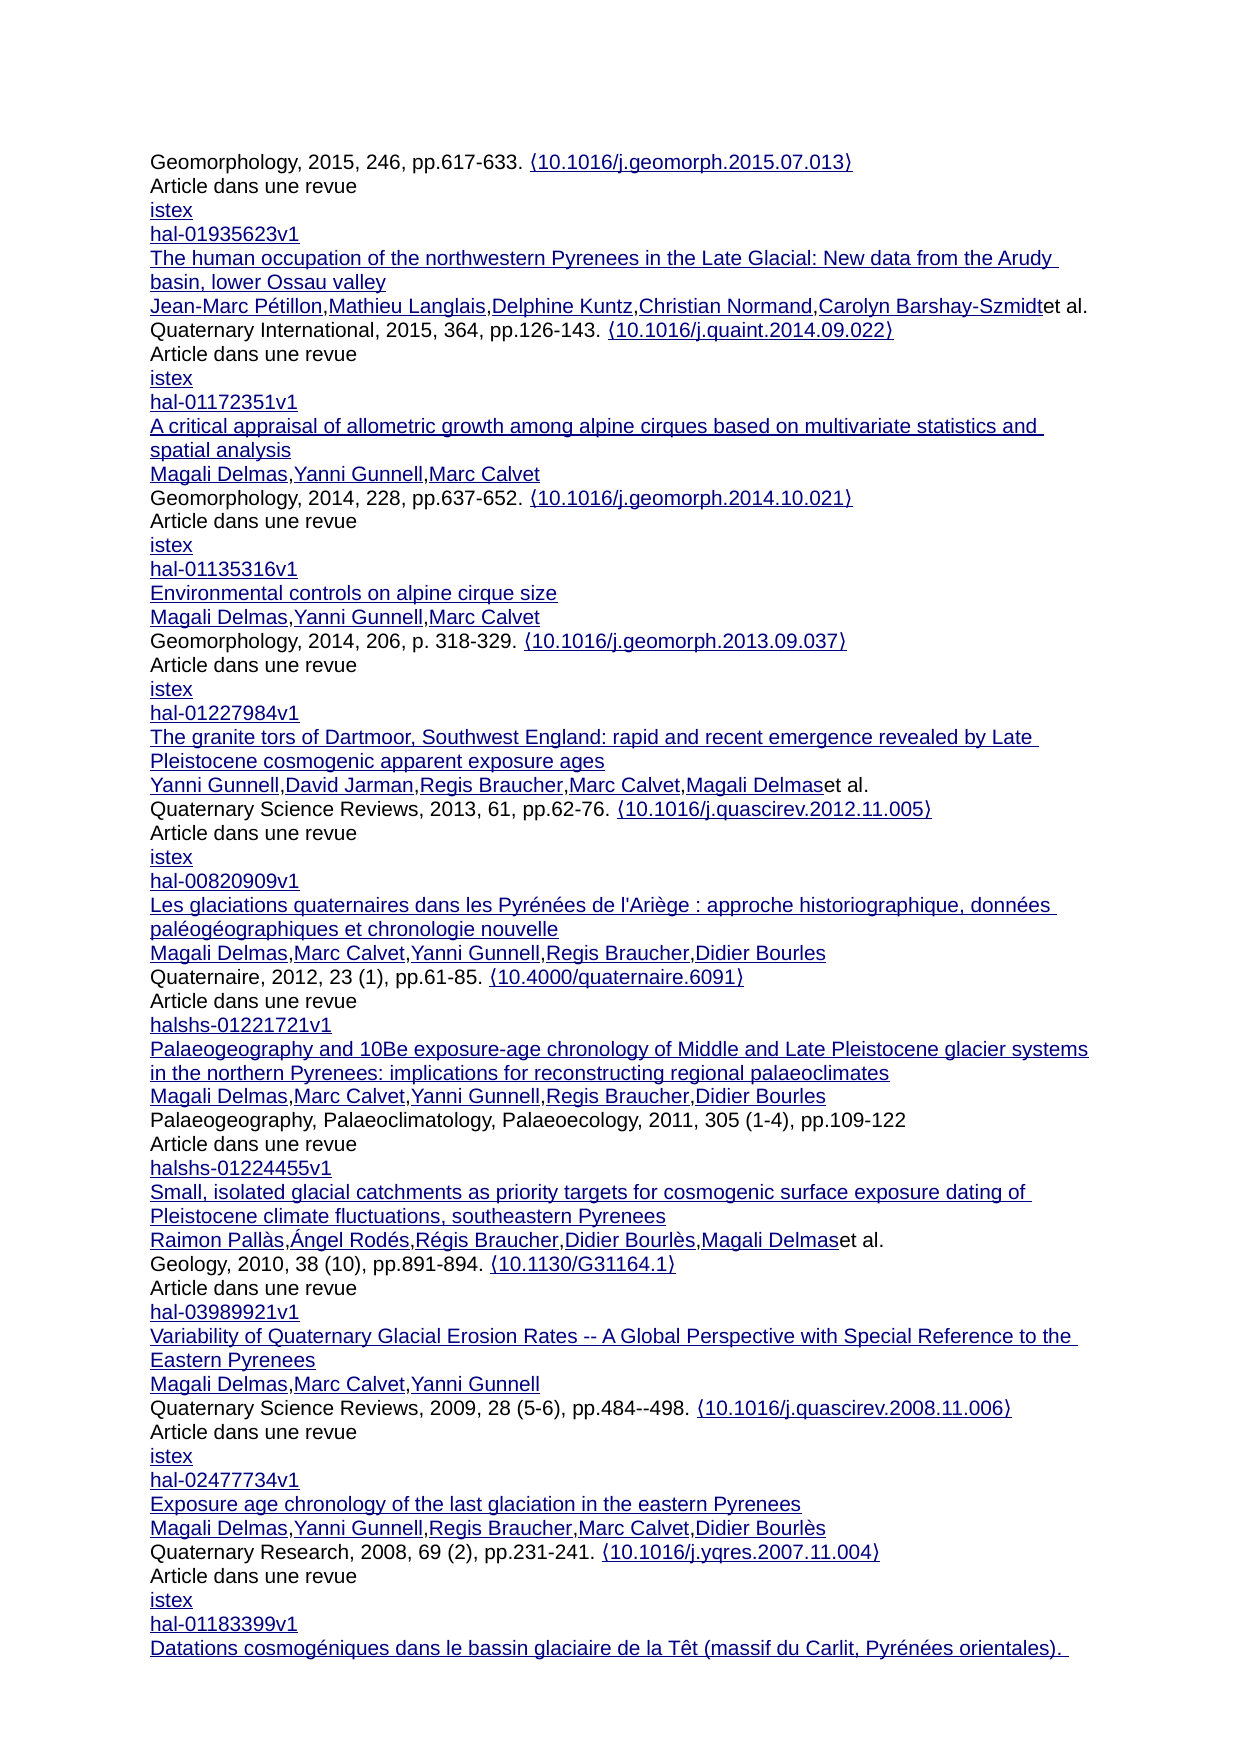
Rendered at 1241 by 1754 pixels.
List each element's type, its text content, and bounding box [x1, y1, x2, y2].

table_cell Les glaciations quaternaires dans les Pyrénées de l'Ariège : approche historiographique, données paléogéographiques et chronologie nouvelle Magali Delmas,Marc Calvet,Yanni Gunnell,Regis Braucher,Didier Bourles Quaternaire, 2012, 23 (1), pp.61-85. ⟨10.4000/quaternaire.6091⟩ Article dans une revue halshs-01221721v1 [150, 893, 1090, 1036]
table_cell A critical appraisal of allometric growth among alpine cirques based on multivariate statistics and spatial analysis Magali Delmas,Yanni Gunnell,Marc Calvet Geomorphology, 2014, 228, pp.637-652. ⟨10.1016/j.geomorph.2014.10.021⟩ Article dans une revue istex hal-01135316v1 [150, 414, 1090, 581]
table_cell The human occupation of the northwestern Pyrenees in the Late Glacial: New data from the Arudy basin, lower Ossau valley Jean-Marc Pétillon,Mathieu Langlais,Delphine Kuntz,Christian Normand,Carolyn Barshay-Szmidtet al. Quaternary International, 2015, 364, pp.126-143. ⟨10.1016/j.quaint.2014.09.022⟩ Article dans une revue istex hal-01172351v1 [150, 246, 1090, 413]
table_cell Exposure age chronology of the last glaciation in the eastern Pyrenees Magali Delmas,Yanni Gunnell,Regis Braucher,Marc Calvet,Didier Bourlès Quaternary Research, 2008, 69 (2), pp.231-241. ⟨10.1016/j.yqres.2007.11.004⟩ Article dans une revue istex hal-01183399v1 [150, 1492, 1090, 1635]
table_cell Small, isolated glacial catchments as priority targets for cosmogenic surface exposure dating of Pleistocene climate fluctuations, southeastern Pyrenees Raimon Pallàs,Ángel Rodés,Régis Braucher,Didier Bourlès,Magali Delmaset al. Geology, 2010, 38 (10), pp.891-894. ⟨10.1130/G31164.1⟩ Article dans une revue hal-03989921v1 [150, 1180, 1090, 1324]
table_cell The granite tors of Dartmoor, Southwest England: rapid and recent emergence revealed by Late Pleistocene cosmogenic apparent exposure ages Yanni Gunnell,David Jarman,Regis Braucher,Marc Calvet,Magali Delmaset al. Quaternary Science Reviews, 2013, 61, pp.62-76. ⟨10.1016/j.quascirev.2012.11.005⟩ Article dans une revue istex hal-00820909v1 [150, 725, 1090, 893]
table_cell Geomorphology, 2015, 246, pp.617-633. ⟨10.1016/j.geomorph.2015.07.013⟩ Article dans une revue istex hal-01935623v1 [150, 150, 1090, 246]
table_cell Datations cosmogéniques dans le bassin glaciaire de la Têt (massif du Carlit, Pyrénées orientales). [150, 1635, 1090, 1659]
table_cell Palaeogeography and 10Be exposure-age chronology of Middle and Late Pleistocene glacier systems in the northern Pyrenees: implications for reconstructing regional palaeoclimates Magali Delmas,Marc Calvet,Yanni Gunnell,Regis Braucher,Didier Bourles Palaeogeography, Palaeoclimatology, Palaeoecology, 2011, 305 (1-4), pp.109-122 Article dans une revue halshs-01224455v1 [150, 1036, 1090, 1180]
table_cell Environmental controls on alpine cirque size Magali Delmas,Yanni Gunnell,Marc Calvet Geomorphology, 2014, 206, p. 318-329. ⟨10.1016/j.geomorph.2013.09.037⟩ Article dans une revue istex hal-01227984v1 [150, 581, 1090, 725]
table_cell Variability of Quaternary Glacial Erosion Rates -- A Global Perspective with Special Reference to the Eastern Pyrenees Magali Delmas,Marc Calvet,Yanni Gunnell Quaternary Science Reviews, 2009, 28 (5-6), pp.484--498. ⟨10.1016/j.quascirev.2008.11.006⟩ Article dans une revue istex hal-02477734v1 [150, 1324, 1090, 1492]
